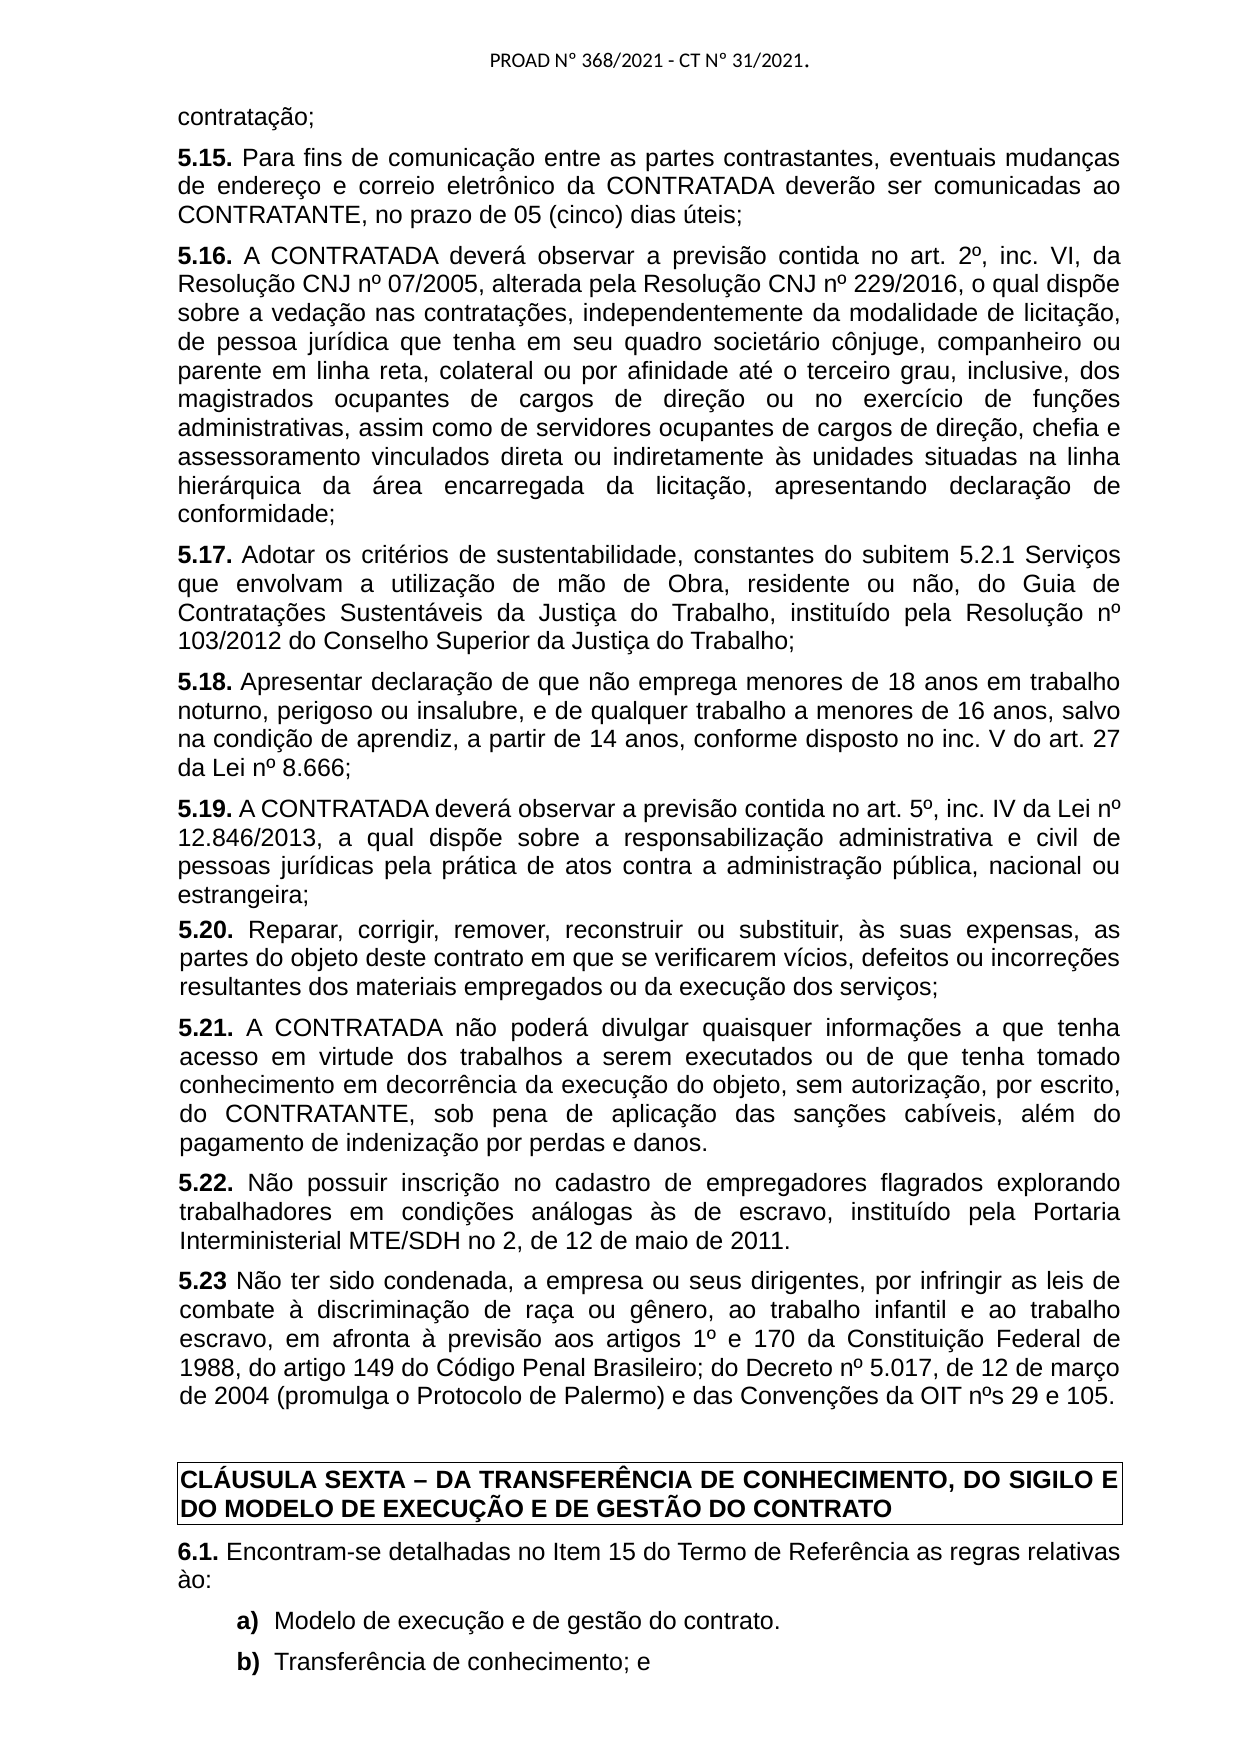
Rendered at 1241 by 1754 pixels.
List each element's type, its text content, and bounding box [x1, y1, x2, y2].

text 6.1. Encontram-se detalhadas no Item 15 do Termo de Referência as regras relativas ào: [177, 1537, 1122, 1594]
text 5.23 Não ter sido condenada, a empresa ou seus dirigentes, por infringir as leis de combate à discriminação de raça ou gênero, ao trabalho infantil e ao trabalho escravo, em afronta à previsão aos artigos 1º e 170 da Constituição Federal de 1988, do artigo 149 do Código Penal Brasileiro; do Decreto nº 5.017, de 12 de março de 2004 (promulga o Protocolo de Palermo) e das Convenções da OIT nºs 29 e 105. [178, 1266, 1122, 1410]
text 5.19. A CONTRATADA deverá observar a previsão contida no art. 5º, inc. IV da Lei nº 12.846/2013, a qual dispõe sobre a responsabilização administrativa e civil de pessoas jurídicas pela prática de atos contra a administração pública, nacional ou estrangeira; [177, 794, 1122, 909]
text 5.22. Não possuir inscrição no cadastro de empregadores flagrados explorando trabalhadores em condições análogas às de escravo, instituído pela Portaria Interministerial MTE/SDH no 2, de 12 de maio de 2011. [178, 1168, 1122, 1254]
text 5.15. Para fins de comunicação entre as partes contrastantes, eventuais mudanças de endereço e correio eletrônico da CONTRATADA deverão ser comunicadas ao CONTRATANTE, no prazo de 05 (cinco) dias úteis; [177, 142, 1122, 229]
text contratação; [177, 102, 1122, 131]
list Modelo de execução e de gestão do contrato. [236, 1606, 1122, 1635]
list Transferência de conhecimento; e [236, 1647, 1122, 1675]
text 5.16. A CONTRATADA deverá observar a previsão contida no art. 2º, inc. VI, da Resolução CNJ nº 07/2005, alterada pela Resolução CNJ nº 229/2016, o qual dispõe sobre a vedação nas contratações, independentemente da modalidade de licitação, de pessoa jurídica que tenha em seu quadro societário cônjuge, companheiro ou parente em linha reta, colateral ou por afinidade até o terceiro grau, inclusive, dos magistrados ocupantes de cargos de direção ou no exercício de funções administrativas, assim como de servidores ocupantes de cargos de direção, chefia e assessoramento vinculados direta ou indiretamente às unidades situadas na linha hierárquica da área encarregada da licitação, apresentando declaração de conformidade; [177, 241, 1122, 528]
text 5.18. Apresentar declaração de que não emprega menores de 18 anos em trabalho noturno, perigoso ou insalubre, e de qualquer trabalho a menores de 16 anos, salvo na condição de aprendiz, a partir de 14 anos, conforme disposto no inc. V do art. 27 da Lei nº 8.666; [177, 667, 1122, 782]
text 5.21. A CONTRATADA não poderá divulgar quaisquer informações a que tenha acesso em virtude dos trabalhos a serem executados ou de que tenha tomado conhecimento em decorrência da execução do objeto, sem autorização, por escrito, do CONTRATANTE, sob pena de aplicação das sanções cabíveis, além do pagamento de indenização por perdas e danos. [178, 1013, 1122, 1156]
text 5.20. Reparar, corrigir, remover, reconstruir ou substituir, às suas expensas, as partes do objeto deste contrato em que se verificarem vícios, defeitos ou incorreções resultantes dos materiais empregados ou da execução dos serviços; [178, 915, 1122, 1001]
text CLÁUSULA SEXTA – DA TRANSFERÊNCIA DE CONHECIMENTO, DO SIGILO E DO MODELO DE EXECUÇÃO E DE GESTÃO DO CONTRATO [178, 1463, 1122, 1524]
text 5.17. Adotar os critérios de sustentabilidade, constantes do subitem 5.2.1 Serviços que envolvam a utilização de mão de Obra, residente ou não, do Guia de Contratações Sustentáveis da Justiça do Trabalho, instituído pela Resolução nº 103/2012 do Conselho Superior da Justiça do Trabalho; [177, 540, 1122, 655]
